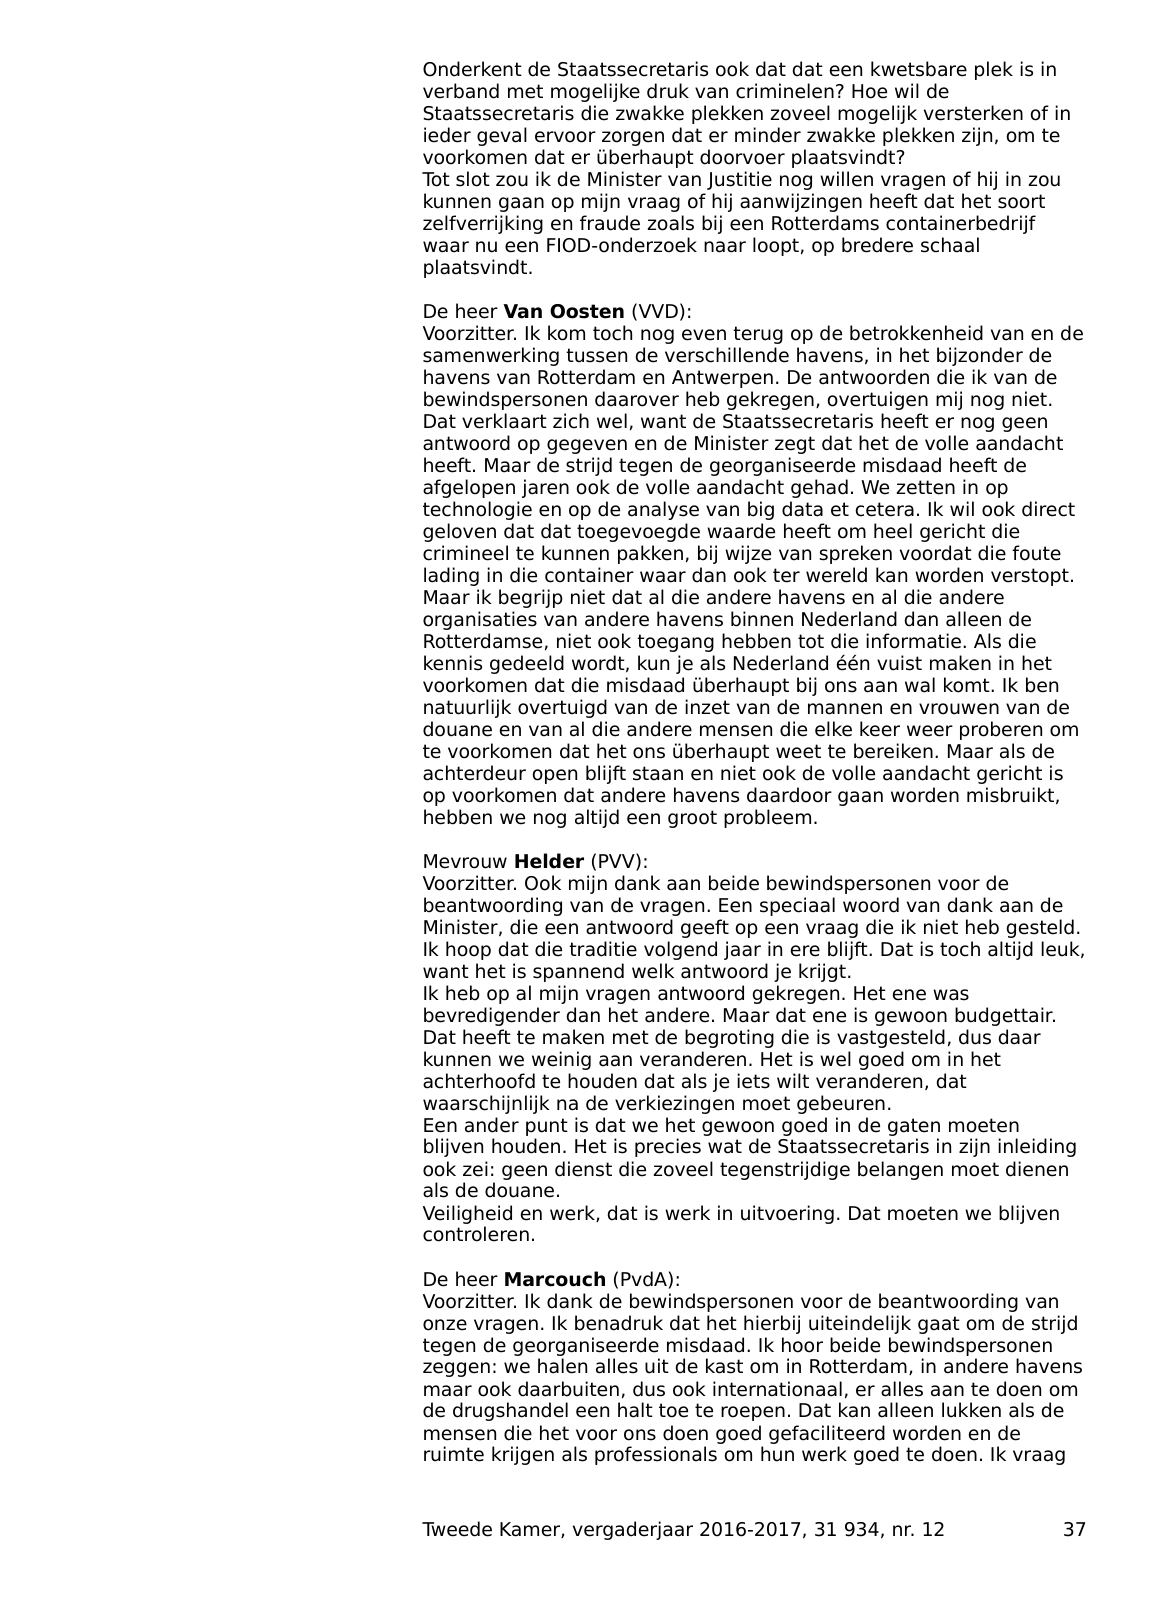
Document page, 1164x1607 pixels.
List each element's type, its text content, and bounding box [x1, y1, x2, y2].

text Voorzitter. Ik dank de bewindspersonen voor de beantwoording van onze vragen. Ik benadruk dat het hierbij uiteindelijk gaat om de strijd tegen de georganiseerde misdaad. Ik hoor beide bewindspersonen zeggen: we halen alles uit de kast om in Rotterdam, in andere havens maar ook daarbuiten, dus ook internationaal, er alles aan te doen om de drugshandel een halt toe te roepen. Dat kan alleen lukken als de mensen die het voor ons doen goed gefaciliteerd worden en de ruimte krijgen als professionals om hun werk goed te doen. Ik vraag [422, 1291, 1087, 1466]
text Voorzitter. Ik kom toch nog even terug op de betrokkenheid van en de samenwerking tussen de verschillende havens, in het bijzonder de havens van Rotterdam en Antwerpen. De antwoorden die ik van de bewindspersonen daarover heb gekregen, overtuigen mij nog niet. Dat verklaart zich wel, want de Staatssecretaris heeft er nog geen antwoord op gegeven en de Minister zegt dat het de volle aandacht heeft. Maar de strijd tegen de georganiseerde misdaad heeft de afgelopen jaren ook de volle aandacht gehad. We zetten in op technologie en op de analyse van big data et cetera. Ik wil ook direct geloven dat dat toegevoegde waarde heeft om heel gericht die crimineel te kunnen pakken, bij wijze van spreken voordat die foute lading in die container waar dan ook ter wereld kan worden verstopt. Maar ik begrijp niet dat al die andere havens en al die andere organisaties van andere havens binnen Nederland dan alleen de Rotterdamse, niet ook toegang hebben tot die informatie. Als die kennis gedeeld wordt, kun je als Nederland één vuist maken in het voorkomen dat die misdaad überhaupt bij ons aan wal komt. Ik ben natuurlijk overtuigd van de inzet van de mannen en vrouwen van de douane en van al die andere mensen die elke keer weer proberen om te voorkomen dat het ons überhaupt weet te bereiken. Maar als de achterdeur open blijft staan en niet ook de volle aandacht gericht is op voorkomen dat andere havens daardoor gaan worden misbruikt, hebben we nog altijd een groot probleem. [422, 323, 1087, 828]
text Mevrouw Helder (PVV): [422, 851, 1087, 873]
text Voorzitter. Ook mijn dank aan beide bewindspersonen voor de beantwoording van de vragen. Een speciaal woord van dank aan de Minister, die een antwoord geeft op een vraag die ik niet heb gesteld. Ik hoop dat die traditie volgend jaar in ere blijft. Dat is toch altijd leuk, want het is spannend welk antwoord je krijgt. [422, 873, 1087, 983]
text Tot slot zou ik de Minister van Justitie nog willen vragen of hij in zou kunnen gaan op mijn vraag of hij aanwijzingen heeft dat het soort zelfverrijking en fraude zoals bij een Rotterdams containerbedrijf waar nu een FIOD-onderzoek naar loopt, op bredere schaal plaatsvindt. [422, 169, 1087, 279]
text De heer Van Oosten (VVD): [422, 301, 1087, 323]
text Ik heb op al mijn vragen antwoord gekregen. Het ene was bevredigender dan het andere. Maar dat ene is gewoon budgettair. Dat heeft te maken met de begroting die is vastgesteld, dus daar kunnen we weinig aan veranderen. Het is wel goed om in het achterhoofd te houden dat als je iets wilt veranderen, dat waarschijnlijk na de verkiezingen moet gebeuren. [422, 983, 1087, 1114]
text Veiligheid en werk, dat is werk in uitvoering. Dat moeten we blijven controleren. [422, 1202, 1087, 1246]
text Onderkent de Staatssecretaris ook dat dat een kwetsbare plek is in verband met mogelijke druk van criminelen? Hoe wil de Staatssecretaris die zwakke plekken zoveel mogelijk versterken of in ieder geval ervoor zorgen dat er minder zwakke plekken zijn, om te voorkomen dat er überhaupt doorvoer plaatsvindt? [422, 59, 1087, 169]
text De heer Marcouch (PvdA): [422, 1268, 1087, 1291]
text Een ander punt is dat we het gewoon goed in de gaten moeten blijven houden. Het is precies wat de Staatssecretaris in zijn inleiding ook zei: geen dienst die zoveel tegenstrijdige belangen moet dienen als de douane. [422, 1114, 1087, 1202]
